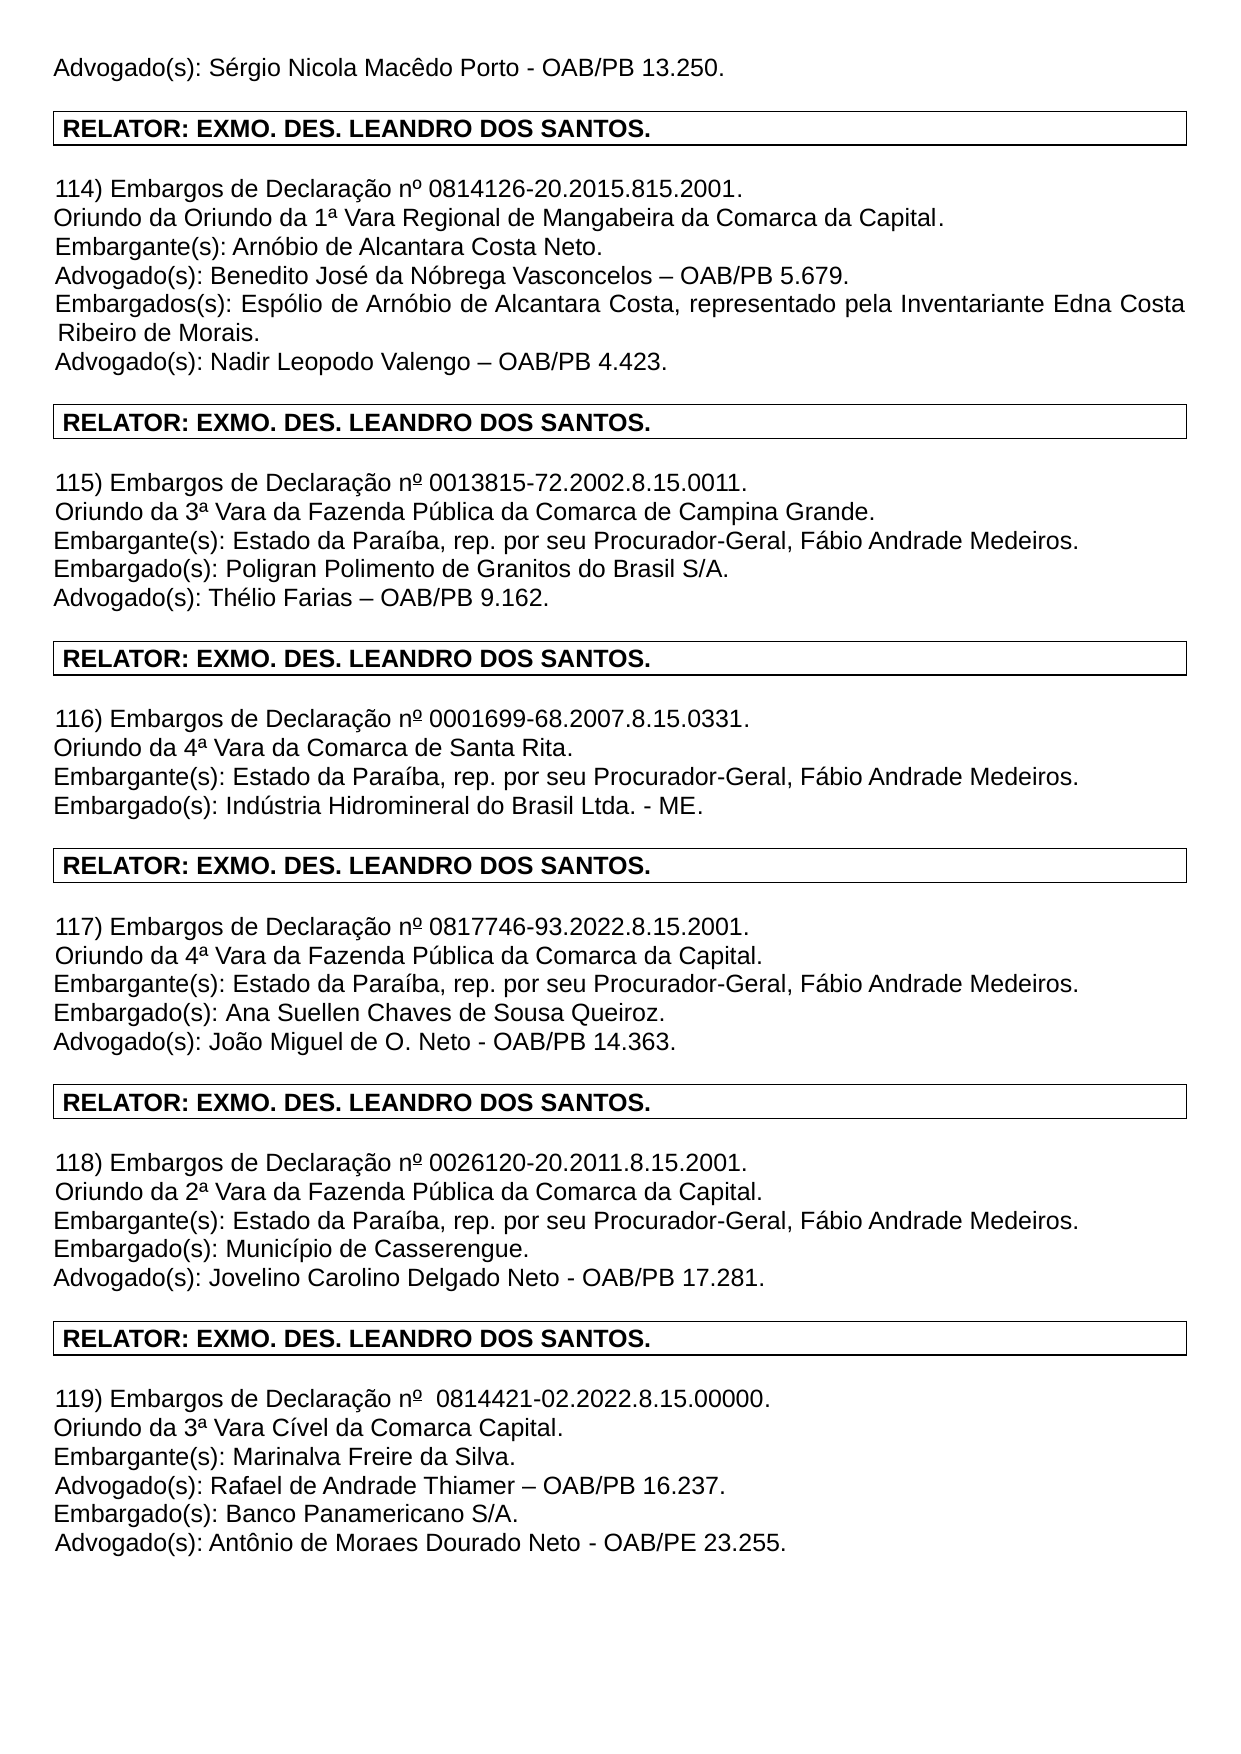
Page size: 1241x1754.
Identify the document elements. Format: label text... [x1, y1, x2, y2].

text RELATOR: EXMO. DES. LEANDRO DOS SANTOS. [54, 642, 1186, 674]
text Advogado(s): Antônio de Moraes Dourado Neto - OAB/PE 23.255. [54, 1528, 1187, 1557]
text Advogado(s): Nadir Leopodo Valengo – OAB/PB 4.423. [54, 347, 1187, 376]
text Embargante(s): Estado da Paraíba, rep. por seu Procurador-Geral, Fábio Andrade Medeiros. [53, 969, 1187, 998]
text RELATOR: EXMO. DES. LEANDRO DOS SANTOS. [54, 849, 1186, 882]
text Embargados(s): Espólio de Arnóbio de Alcantara Costa, representado pela Inventariante Edna Costa Ribeiro de Morais. [54, 289, 1187, 347]
text RELATOR: EXMO. DES. LEANDRO DOS SANTOS. [54, 1322, 1186, 1354]
text Advogado(s): Thélio Farias – OAB/PB 9.162. [53, 583, 1187, 612]
text RELATOR: EXMO. DES. LEANDRO DOS SANTOS. [54, 1085, 1186, 1118]
text RELATOR: EXMO. DES. LEANDRO DOS SANTOS. [54, 112, 1186, 144]
text 117) Embargos de Declaração nº 0817746-93.2022.8.15.2001. [54, 912, 1187, 941]
text Embargado(s): Poligran Polimento de Granitos do Brasil S/A. [53, 554, 1187, 583]
text Embargante(s): Estado da Paraíba, rep. por seu Procurador-Geral, Fábio Andrade Medeiros. [53, 762, 1187, 791]
text Oriundo da Oriundo da 1ª Vara Regional de Mangabeira da Comarca da Capital. [53, 203, 1187, 232]
text Embargado(s): Banco Panamericano S/A. [53, 1499, 1187, 1528]
text Embargante(s): Arnóbio de Alcantara Costa Neto. [54, 232, 1187, 261]
text 115) Embargos de Declaração nº 0013815-72.2002.8.15.0011. [54, 468, 1187, 497]
text Oriundo da 4ª Vara da Comarca de Santa Rita. [53, 733, 1187, 762]
text Advogado(s): Sérgio Nicola Macêdo Porto - OAB/PB 13.250. [53, 53, 1187, 82]
text Advogado(s): Jovelino Carolino Delgado Neto - OAB/PB 17.281. [53, 1263, 1187, 1292]
text Advogado(s): Rafael de Andrade Thiamer – OAB/PB 16.237. [54, 1471, 1187, 1499]
text Oriundo da 4ª Vara da Fazenda Pública da Comarca da Capital. [54, 941, 1187, 969]
text Oriundo da 2ª Vara da Fazenda Pública da Comarca da Capital. [54, 1177, 1187, 1206]
text 118) Embargos de Declaração nº 0026120-20.2011.8.15.2001. [54, 1148, 1187, 1177]
text 116) Embargos de Declaração nº 0001699-68.2007.8.15.0331. [54, 704, 1187, 733]
text RELATOR: EXMO. DES. LEANDRO DOS SANTOS. [54, 405, 1186, 438]
text Oriundo da 3ª Vara Cível da Comarca Capital. [53, 1413, 1187, 1442]
text Embargante(s): Marinalva Freire da Silva. [53, 1442, 1187, 1471]
text Embargado(s): Ana Suellen Chaves de Sousa Queiroz. [53, 998, 1187, 1027]
text Advogado(s): Benedito José da Nóbrega Vasconcelos – OAB/PB 5.679. [54, 261, 1187, 289]
text Embargante(s): Estado da Paraíba, rep. por seu Procurador-Geral, Fábio Andrade Medeiros. [53, 1206, 1187, 1234]
text 119) Embargos de Declaração nº 0814421-02.2022.8.15.00000. [54, 1384, 1187, 1413]
text Embargado(s): Município de Casserengue. [53, 1234, 1187, 1263]
text Advogado(s): João Miguel de O. Neto - OAB/PB 14.363. [53, 1027, 1187, 1056]
text Embargante(s): Estado da Paraíba, rep. por seu Procurador-Geral, Fábio Andrade Medeiros. [53, 526, 1187, 554]
text Oriundo da 3ª Vara da Fazenda Pública da Comarca de Campina Grande. [54, 497, 1187, 526]
text Embargado(s): Indústria Hidromineral do Brasil Ltda. - ME. [53, 791, 1187, 819]
text 114) Embargos de Declaração nº 0814126-20.2015.815.2001. [54, 174, 1187, 203]
